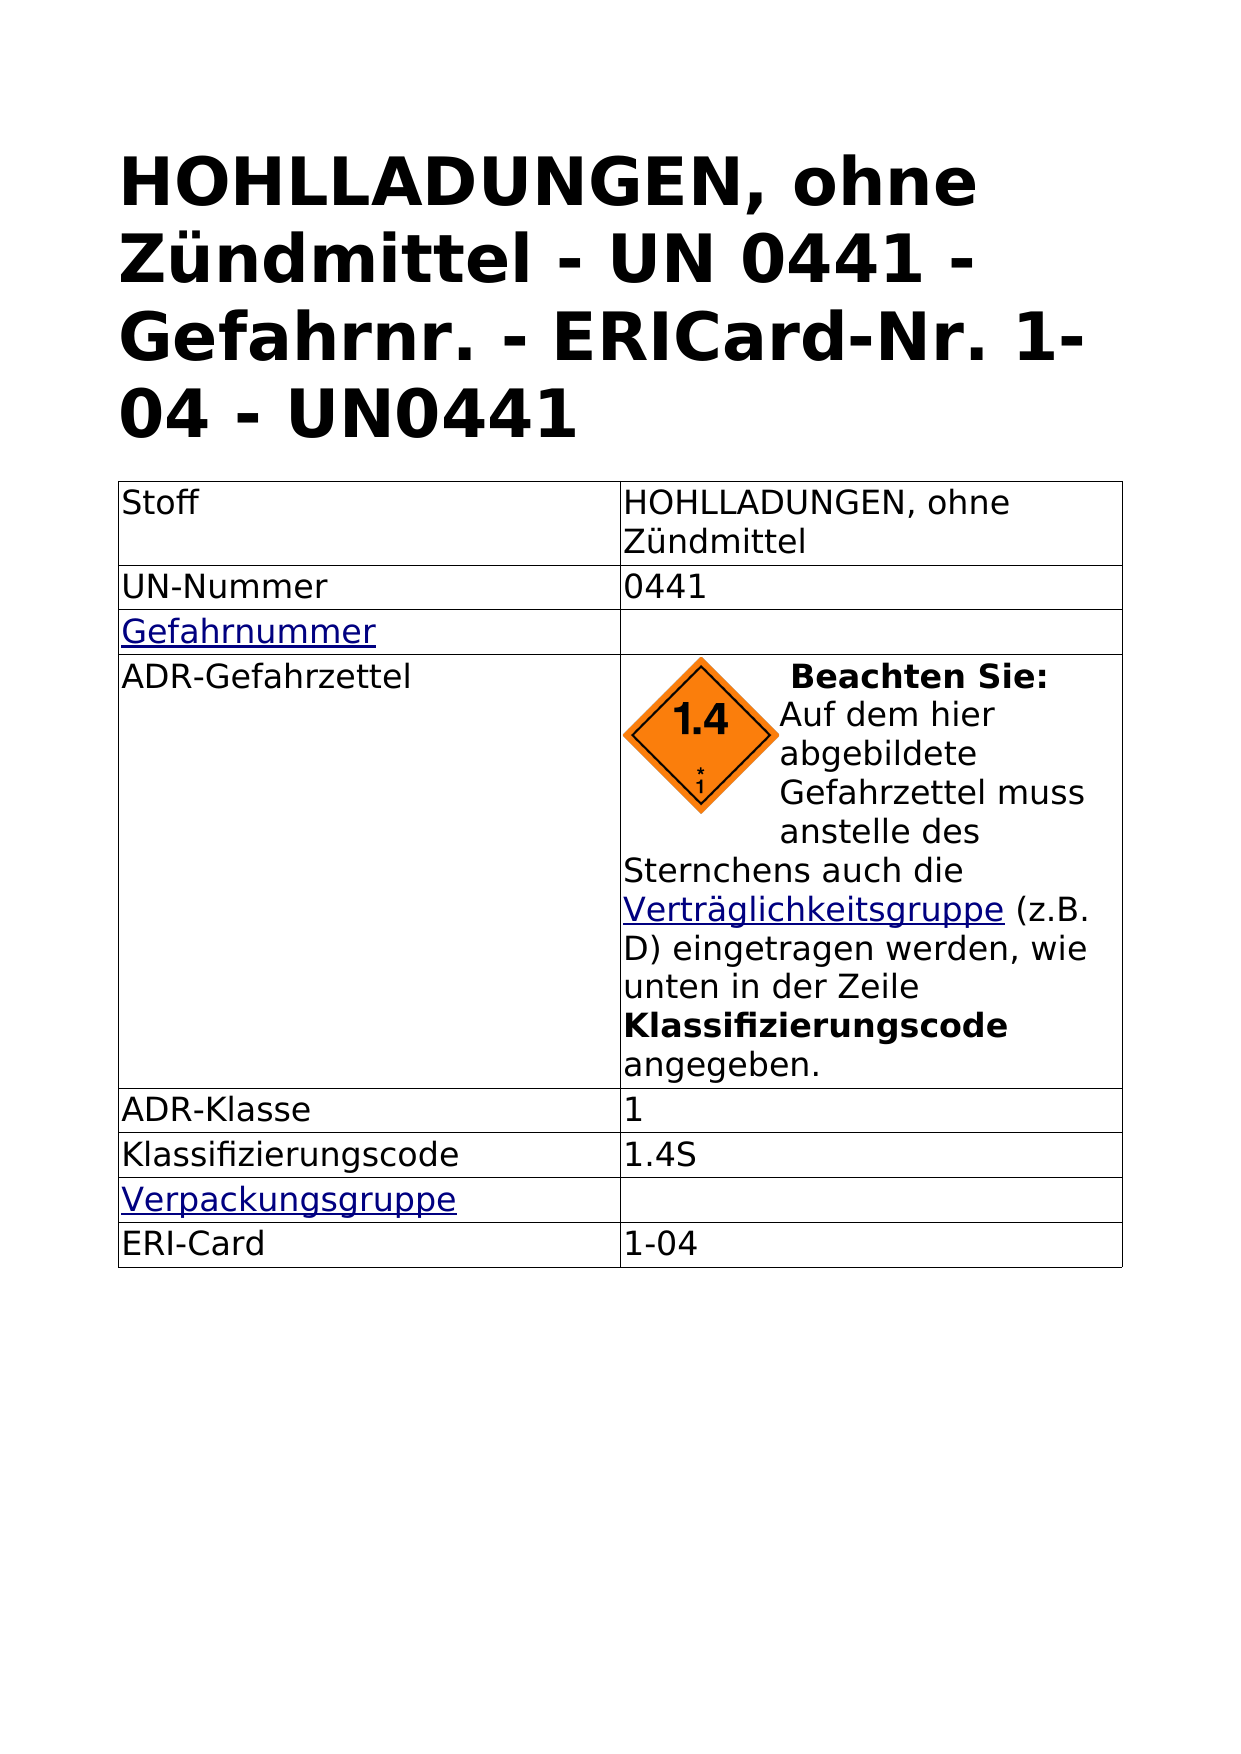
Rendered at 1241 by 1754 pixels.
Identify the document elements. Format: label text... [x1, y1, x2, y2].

table_cell [621, 1178, 1122, 1222]
table_cell [621, 610, 1122, 654]
table_cell UN-Nummer [119, 566, 620, 609]
table_cell ADR-Klasse [119, 1089, 620, 1132]
table_cell ERI-Card [119, 1223, 620, 1267]
table_cell ADR-Gefahrzettel [119, 655, 620, 1087]
picture [622, 657, 780, 814]
table_header Stoff [119, 482, 620, 564]
table_cell Gefahrnummer [119, 610, 620, 654]
table_cell Beachten Sie: Auf dem hier abgebildete Gefahrzettel muss anstelle des Sternchens auch die Verträglichkeitsgruppe (z.B. D) eingetragen werden, wie unten in der Zeile Klassifizierungscode angegeben. [621, 655, 1122, 1087]
table_cell Verpackungsgruppe [119, 1178, 620, 1222]
table_header HOHLLADUNGEN, ohne Zündmittel [621, 482, 1122, 564]
table_cell 1.4S [621, 1133, 1122, 1177]
table_cell 1-04 [621, 1223, 1122, 1267]
subtitle HOHLLADUNGEN, ohne Zündmittel - UN 0441 - Gefahrnr. - ERICard-Nr. 1-04 - UN0441 [118, 143, 1122, 453]
table_cell Klassifizierungscode [119, 1133, 620, 1177]
table_cell 1 [621, 1089, 1122, 1132]
table_cell 0441 [621, 566, 1122, 609]
